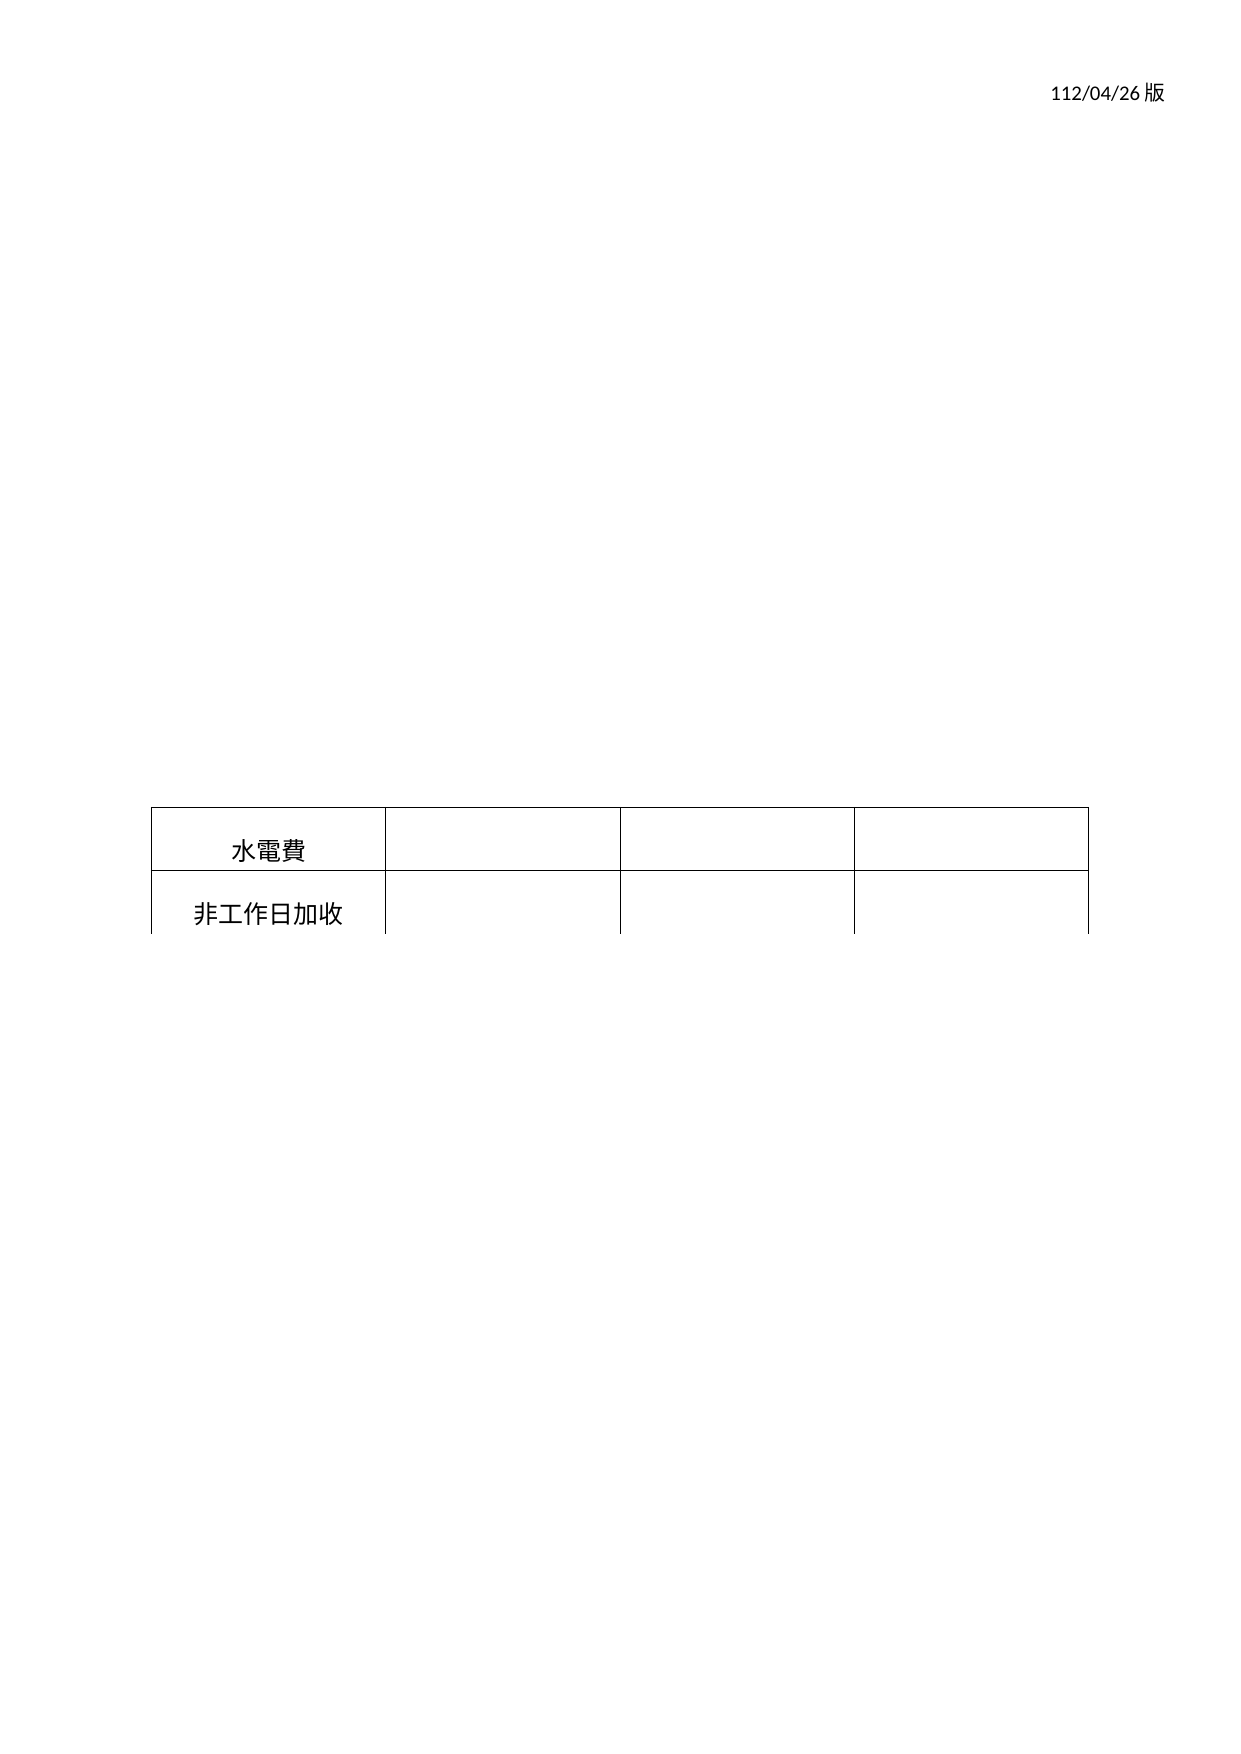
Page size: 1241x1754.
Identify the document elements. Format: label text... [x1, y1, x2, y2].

table_cell 非工作日加收 [152, 871, 385, 934]
table_cell 水電費 [152, 808, 385, 870]
table_cell [386, 871, 620, 934]
table_cell [621, 871, 854, 934]
table_cell [386, 808, 620, 870]
table_cell [621, 808, 854, 870]
table_cell [855, 871, 1088, 934]
table_cell [855, 808, 1088, 870]
